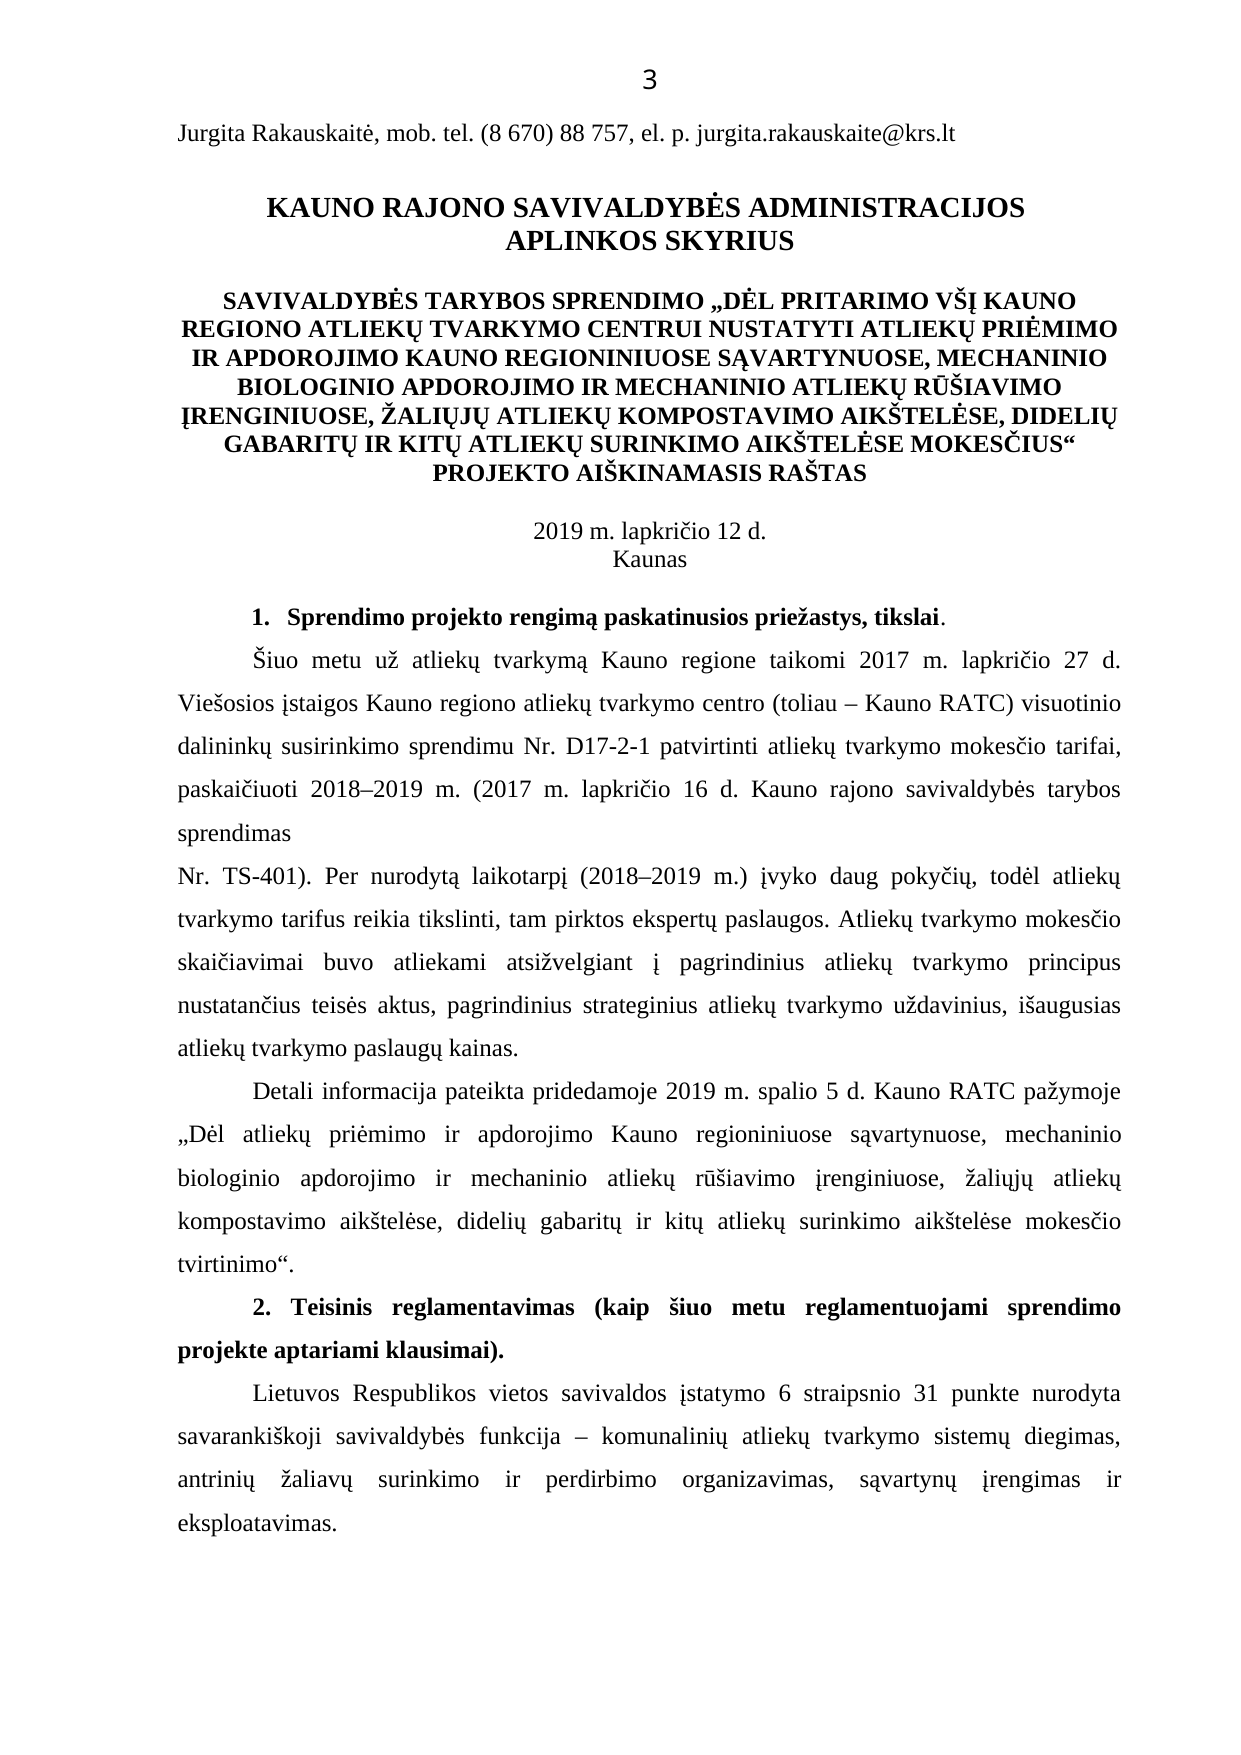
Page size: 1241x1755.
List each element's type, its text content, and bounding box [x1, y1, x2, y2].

text Kaunas [177, 544, 1122, 573]
text Šiuo metu už atliekų tvarkymą Kauno regione taikomi 2017 m. lapkričio 27 d. Viešosios įstaigos Kauno regiono atliekų tvarkymo centro (toliau – Kauno RATC) visuotinio dalininkų susirinkimo sprendimu Nr. D17-2-1 patvirtinti atliekų tvarkymo mokesčio tarifai, paskaičiuoti 2018–2019 m. (2017 m. lapkričio 16 d. Kauno rajono savivaldybės tarybos sprendimas Nr. TS-401). Per nurodytą laikotarpį (2018–2019 m.) įvyko daug pokyčių, todėl atliekų tvarkymo tarifus reikia tikslinti, tam pirktos ekspertų paslaugos. Atliekų tvarkymo mokesčio skaičiavimai buvo atliekami atsižvelgiant į pagrindinius atliekų tvarkymo principus nustatančius teisės aktus, pagrindinius strateginius atliekų tvarkymo uždavinius, išaugusias atliekų tvarkymo paslaugų kainas. [177, 645, 1122, 1062]
text KAUNO RAJONO SAVIVALDYBĖS ADMINISTRACIJOS [177, 190, 1122, 223]
text 2. Teisinis reglamentavimas (kaip šiuo metu reglamentuojami sprendimo projekte aptariami klausimai). [177, 1292, 1122, 1364]
text 2019 m. lapkričio 12 d. [177, 516, 1122, 544]
text APLINKOS SKYRIUS [177, 223, 1122, 257]
text Jurgita Rakauskaitė, mob. tel. (8 670) 88 757, el. p. jurgita.rakauskaite@krs.lt [177, 118, 1122, 147]
text SAVIVALDYBĖS TARYBOS SPRENDIMO „DĖL PRITARIMO VŠĮ KAUNO REGIONO ATLIEKŲ TVARKYMO CENTRUI NUSTATYTI ATLIEKŲ PRIĖMIMO IR APDOROJIMO KAUNO REGIONINIUOSE SĄVARTYNUOSE, MECHANINIO BIOLOGINIO APDOROJIMO IR MECHANINIO ATLIEKŲ RŪŠIAVIMO ĮRENGINIUOSE, ŽALIŲJŲ ATLIEKŲ KOMPOSTAVIMO AIKŠTELĖSE, DIDELIŲ GABARITŲ IR KITŲ ATLIEKŲ SURINKIMO AIKŠTELĖSE MOKESČIUS“ PROJEKTO AIŠKINAMASIS RAŠTAS [177, 286, 1122, 487]
text 1. Sprendimo projekto rengimą paskatinusios priežastys, tikslai. [177, 602, 1122, 631]
text Lietuvos Respublikos vietos savivaldos įstatymo 6 straipsnio 31 punkte nurodyta savarankiškoji savivaldybės funkcija – komunalinių atliekų tvarkymo sistemų diegimas, antrinių žaliavų surinkimo ir perdirbimo organizavimas, sąvartynų įrengimas ir eksploatavimas. [177, 1378, 1122, 1536]
text Detali informacija pateikta pridedamoje 2019 m. spalio 5 d. Kauno RATC pažymoje „Dėl atliekų priėmimo ir apdorojimo Kauno regioniniuose sąvartynuose, mechaninio biologinio apdorojimo ir mechaninio atliekų rūšiavimo įrenginiuose, žaliųjų atliekų kompostavimo aikštelėse, didelių gabaritų ir kitų atliekų surinkimo aikštelėse mokesčio tvirtinimo“. [177, 1076, 1122, 1278]
